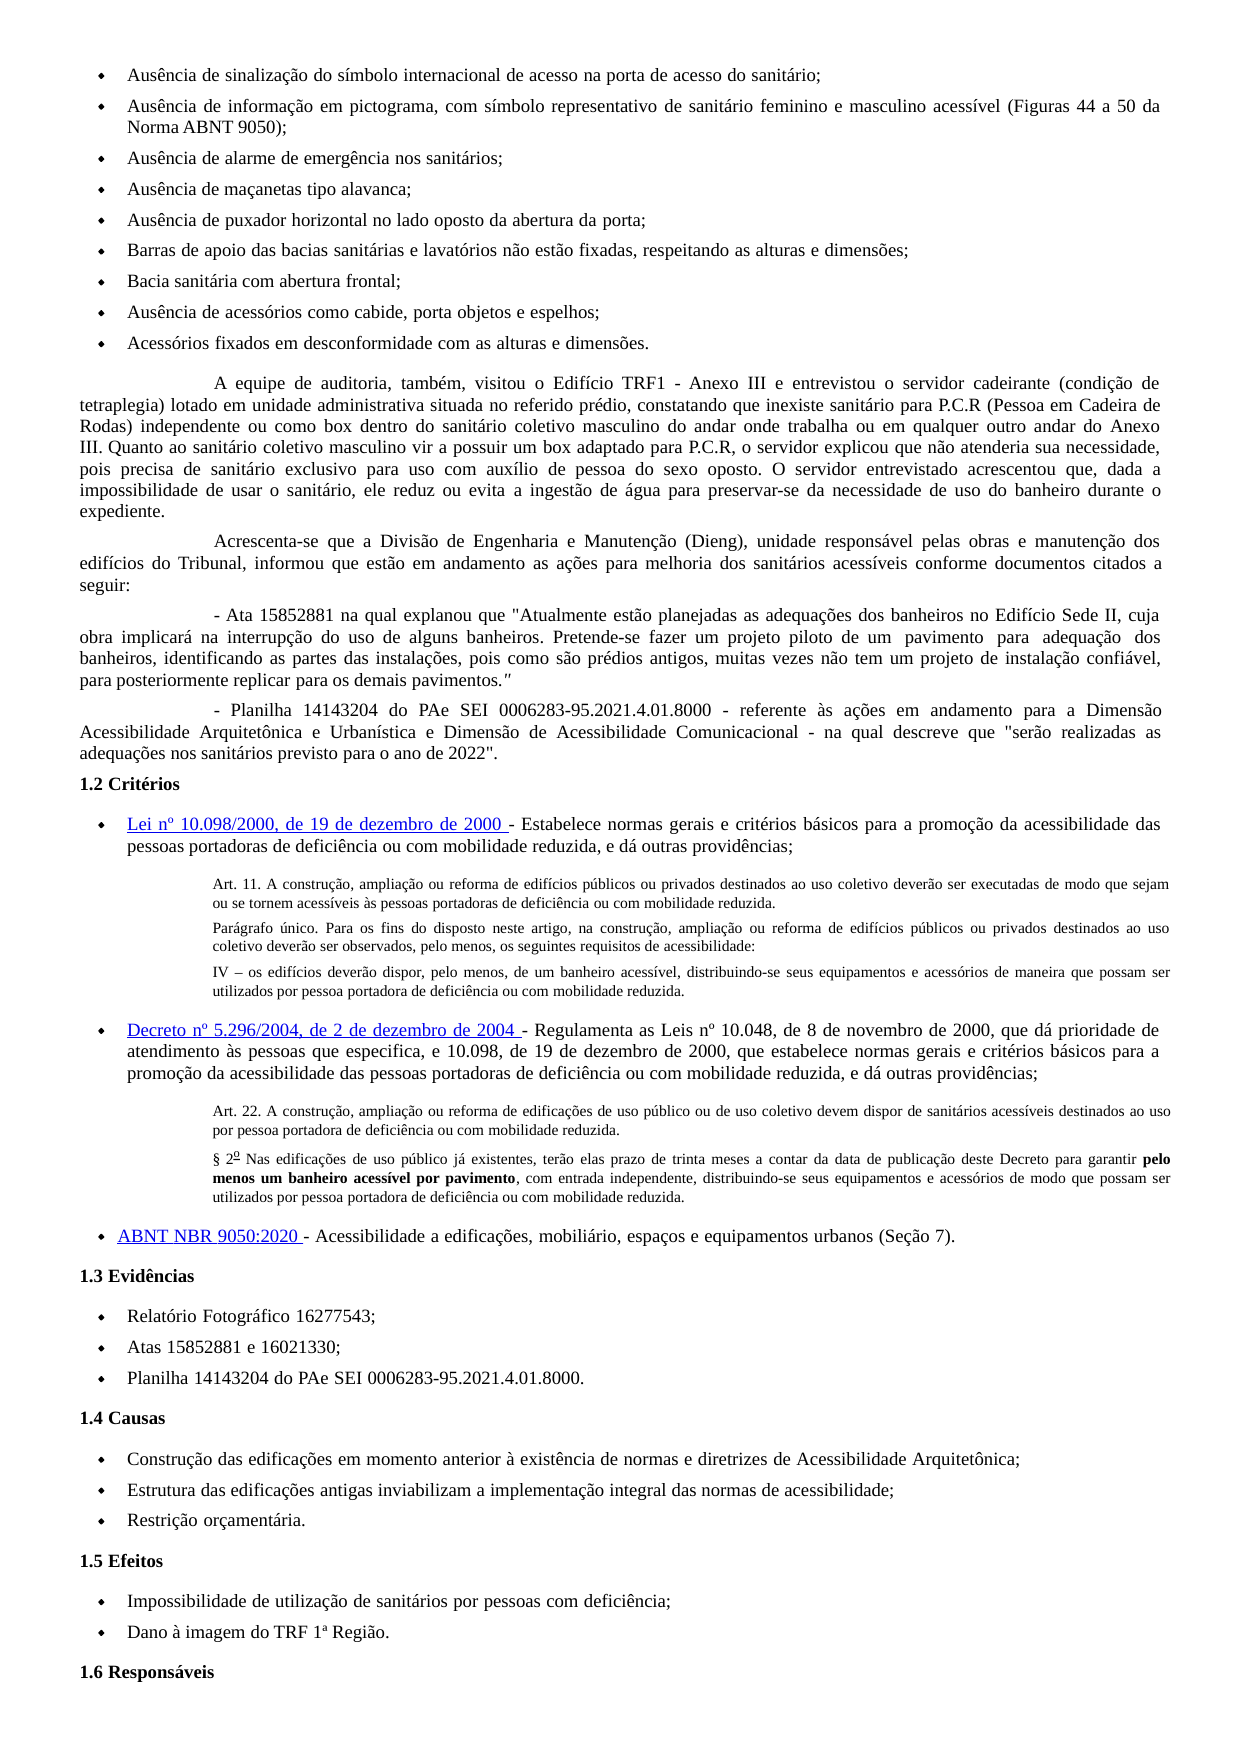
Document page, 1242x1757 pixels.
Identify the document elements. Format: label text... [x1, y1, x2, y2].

subtitle Responsáveis [79, 1661, 1192, 1683]
list Ata 15852881 na qual explanou que "Atualmente estão planejadas as adequações dos banheiros no Edifício Sede II, cuja obra implicará na interrupção do uso de alguns banheiros. Pretende-se fazer um projeto piloto de um pavimento para adequação dos banheiros, identificando as partes das instalações, pois como são prédios antigos, muitas vezes não tem um projeto de instalação confiável, para posteriormente replicar para os demais pavimentos." [79, 604, 1161, 690]
text IV – os edifícios deverão dispor, pelo menos, de um banheiro acessível, distribuindo-se seus equipamentos e acessórios de maneira que possam ser utilizados por pessoa portadora de deficiência ou com mobilidade reduzida. [212, 963, 1172, 999]
text Acrescenta-se que a Divisão de Engenharia e Manutenção (Dieng), unidade responsável pelas obras e manutenção dos edifícios do Tribunal, informou que estão em andamento as ações para melhoria dos sanitários acessíveis conforme documentos citados a seguir: [79, 530, 1162, 595]
text Ausência de alarme de emergência nos sanitários; Ausência de maçanetas tipo alavanca; [127, 147, 507, 199]
text Barras de apoio das bacias sanitárias e lavatórios não estão fixadas, respeitando as alturas e dimensões; Bacia sanitária com abertura frontal; [127, 239, 911, 292]
subtitle Critérios [79, 773, 1192, 794]
text § 2o Nas edificações de uso público já existentes, terão elas prazo de trinta meses a contar da data de publicação deste Decreto para garantir pelo menos um banheiro acessível por pavimento, com entrada independente, distribuindo-se seus equipamentos e acessórios de modo que possam ser utilizados por pessoa portadora de deficiência ou com mobilidade reduzida. [212, 1146, 1172, 1206]
subtitle Efeitos [79, 1549, 1192, 1571]
text Art. 11. A construção, ampliação ou reforma de edifícios públicos ou privados destinados ao uso coletivo deverão ser executadas de modo que sejam ou se tornem acessíveis às pessoas portadoras de deficiência ou com mobilidade reduzida. [212, 875, 1172, 912]
list Planilha 14143204 do PAe SEI 0006283-95.2021.4.01.8000 - referente às ações em andamento para a Dimensão Acessibilidade Arquitetônica e Urbanística e Dimensão de Acessibilidade Comunicacional - na qual descreve que "serão realizadas as adequações nos sanitários previsto para o ano de 2022". [79, 699, 1162, 764]
text Lei nº 10.098/2000, de 19 de dezembro de 2000 - Estabelece normas gerais e critérios básicos para a promoção da acessibilidade das pessoas portadoras de deficiência ou com mobilidade reduzida, e dá outras providências; [127, 813, 1162, 856]
list Quanto ao sanitário coletivo masculino vir a possuir um box adaptado para P.C.R, o servidor explicou que não atenderia sua necessidade, pois precisa de sanitário exclusivo para uso com auxílio de pessoa do sexo oposto. O servidor entrevistado acrescentou que, dada a impossibilidade de usar o sanitário, ele reduz ou evita a ingestão de água para preservar-se da necessidade de uso do banheiro durante o expediente. [79, 437, 1162, 521]
text Art. 22. A construção, ampliação ou reforma de edificações de uso público ou de uso coletivo devem dispor de sanitários acessíveis destinados ao uso por pessoa portadora de deficiência ou com mobilidade reduzida. [212, 1102, 1171, 1139]
text Impossibilidade de utilização de sanitários por pessoas com deficiência; Dano à imagem do TRF 1ª Região. [127, 1590, 701, 1642]
subtitle Evidências [79, 1265, 1192, 1286]
text Ausência de puxador horizontal no lado oposto da abertura da porta; [127, 208, 1192, 230]
text ABNT NBR 9050:2020 - Acessibilidade a edificações, mobiliário, espaços e equipamentos urbanos (Seção 7). [117, 1224, 1192, 1246]
text Relatório Fotográfico 16277543; [127, 1305, 1192, 1327]
text A equipe de auditoria, também, visitou o Edifício TRF1 - Anexo III e entrevistou o servidor cadeirante (condição de tetraplegia) lotado em unidade administrativa situada no referido prédio, constatando que inexiste sanitário para P.C.R (Pessoa em Cadeira de Rodas) independente ou como box dentro do sanitário coletivo masculino do andar onde trabalha ou em qualquer outro andar do Anexo [79, 372, 1162, 437]
text Ausência de acessórios como cabide, porta objetos e espelhos; [127, 301, 1192, 323]
text Planilha 14143204 do PAe SEI 0006283-95.2021.4.01.8000. [127, 1367, 1192, 1388]
text Atas 15852881 e 16021330; [127, 1336, 1192, 1358]
text Construção das edificações em momento anterior à existência de normas e diretrizes de Acessibilidade Arquitetônica; Estrutura das edificações antigas inviabilizam a implementação integral das normas de acessibilidade; [127, 1448, 1022, 1500]
subtitle Causas [79, 1407, 1192, 1429]
text Decreto nº 5.296/2004, de 2 de dezembro de 2004 - Regulamenta as Leis nº 10.048, de 8 de novembro de 2000, que dá prioridade de atendimento às pessoas que especifica, e 10.098, de 19 de dezembro de 2000, que estabelece normas gerais e critérios básicos para a promoção da acessibilidade das pessoas portadoras de deficiência ou com mobilidade reduzida, e dá outras providências; [127, 1019, 1161, 1083]
text Ausência de informação em pictograma, com símbolo representativo de sanitário feminino e masculino acessível (Figuras 44 a 50 da Norma ABNT 9050); [127, 94, 1192, 138]
text Parágrafo único. Para os fins do disposto neste artigo, na construção, ampliação ou reforma de edifícios públicos ou privados destinados ao uso coletivo deverão ser observados, pelo menos, os seguintes requisitos de acessibilidade: [212, 918, 1192, 955]
text Restrição orçamentária. [127, 1509, 1192, 1531]
text Acessórios fixados em desconformidade com as alturas e dimensões. [127, 332, 1192, 353]
text Ausência de sinalização do símbolo internacional de acesso na porta de acesso do sanitário; [127, 64, 1192, 85]
